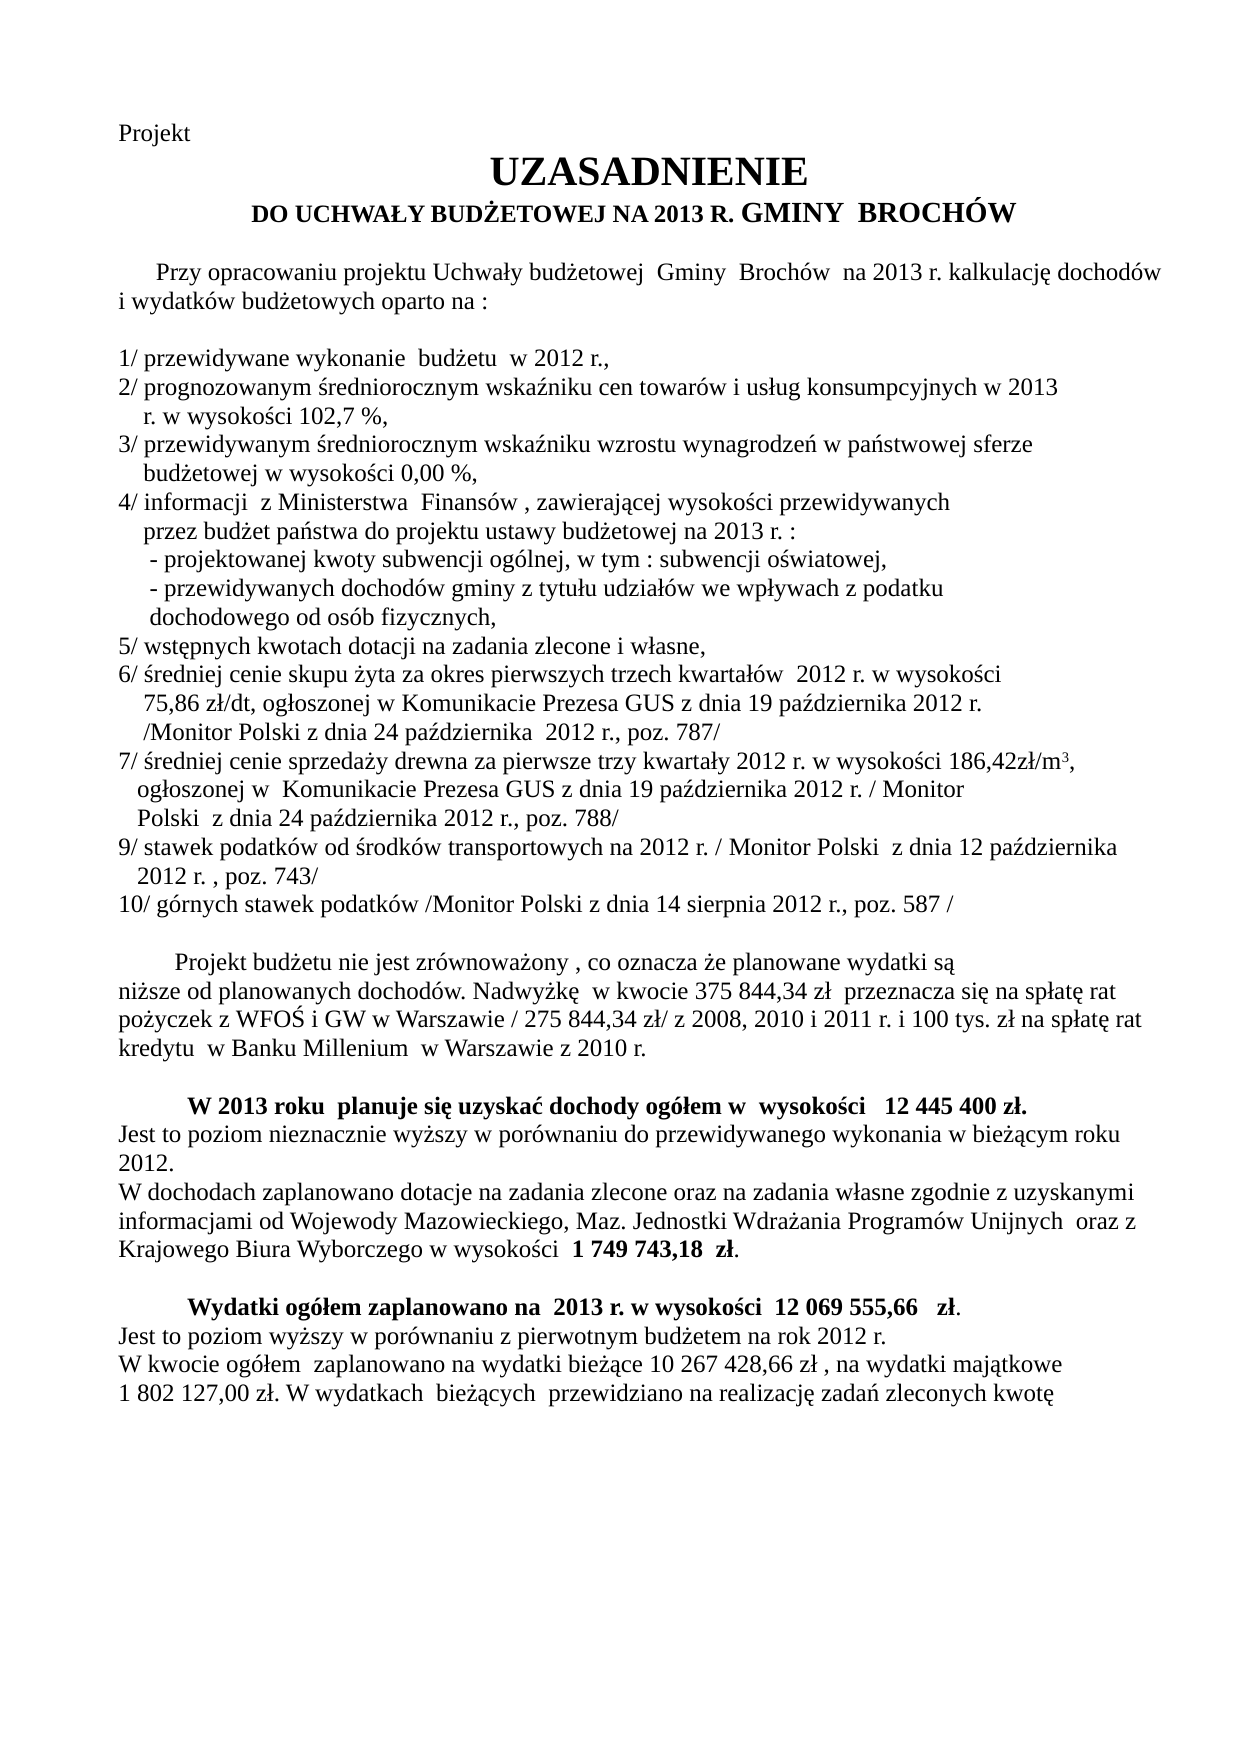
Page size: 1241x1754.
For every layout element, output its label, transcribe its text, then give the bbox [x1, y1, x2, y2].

text W kwocie ogółem zaplanowano na wydatki bieżące 10 267 428,66 zł , na wydatki majątkowe [118, 1349, 1163, 1378]
text 2/ prognozowanym średniorocznym wskaźniku cen towarów i usług konsumpcyjnych w 2013 [118, 372, 1163, 401]
text i wydatków budżetowych oparto na : [118, 286, 1163, 314]
subtitle W dochodach zaplanowano dotacje na zadania zlecone oraz na zadania własne zgodnie z uzyskanymi informacjami od Wojewody Mazowieckiego, Maz. Jednostki Wdrażania Programów Unijnych oraz z Krajowego Biura Wyborczego w wysokości 1 749 743,18 zł. [118, 1177, 1163, 1263]
text - projektowanej kwoty subwencji ogólnej, w tym : subwencji oświatowej, [118, 544, 1163, 573]
text 6/ średniej cenie skupu żyta za okres pierwszych trzech kwartałów 2012 r. w wysokości [118, 659, 1163, 688]
text dochodowego od osób fizycznych, [118, 602, 1163, 631]
text 10/ górnych stawek podatków /Monitor Polski z dnia 14 sierpnia 2012 r., poz. 587 / [118, 889, 1163, 918]
text 9/ stawek podatków od środków transportowych na 2012 r. / Monitor Polski z dnia 12 października [118, 832, 1163, 861]
text 7/ średniej cenie sprzedaży drewna za pierwsze trzy kwartały 2012 r. w wysokości 186,42zł/m3, [118, 746, 1163, 774]
text Przy opracowaniu projektu Uchwały budżetowej Gminy Brochów na 2013 r. kalkulację dochodów [118, 257, 1163, 286]
text UZASADNIENIE [118, 147, 1163, 195]
subtitle W 2013 roku planuje się uzyskać dochody ogółem w wysokości 12 445 400 zł. [118, 1091, 1163, 1119]
text ogłoszonej w Komunikacie Prezesa GUS z dnia 19 października 2012 r. / Monitor [118, 774, 1163, 803]
text przez budżet państwa do projektu ustawy budżetowej na 2013 r. : [118, 516, 1163, 544]
text /Monitor Polski z dnia 24 października 2012 r., poz. 787/ [118, 717, 1163, 746]
text Projekt budżetu nie jest zrównoważony , co oznacza że planowane wydatki są [118, 947, 1163, 976]
text 75,86 zł/dt, ogłoszonej w Komunikacie Prezesa GUS z dnia 19 października 2012 r. [118, 688, 1163, 717]
text 5/ wstępnych kwotach dotacji na zadania zlecone i własne, [118, 631, 1163, 659]
subtitle Jest to poziom nieznacznie wyższy w porównaniu do przewidywanego wykonania w bieżącym roku 2012. [118, 1119, 1163, 1177]
text Polski z dnia 24 października 2012 r., poz. 788/ [118, 803, 1163, 832]
text niższe od planowanych dochodów. Nadwyżkę w kwocie 375 844,34 zł przeznacza się na spłatę rat pożyczek z WFOŚ i GW w Warszawie / 275 844,34 zł/ z 2008, 2010 i 2011 r. i 100 tys. zł na spłatę rat kredytu w Banku Millenium w Warszawie z 2010 r. [118, 976, 1163, 1062]
text 3/ przewidywanym średniorocznym wskaźniku wzrostu wynagrodzeń w państwowej sferze [118, 429, 1163, 458]
text 1 802 127,00 zł. W wydatkach bieżących przewidziano na realizację zadań zleconych kwotę [118, 1378, 1163, 1407]
text r. w wysokości 102,7 %, [118, 401, 1163, 429]
text 1/ przewidywane wykonanie budżetu w 2012 r., [118, 343, 1163, 372]
subtitle Wydatki ogółem zaplanowano na 2013 r. w wysokości 12 069 555,66 zł. [118, 1292, 1163, 1321]
text 2012 r. , poz. 743/ [118, 861, 1163, 889]
text DO UCHWAŁY BUDŻETOWEJ NA 2013 R. GMINY BROCHÓW [118, 195, 1163, 228]
text Jest to poziom wyższy w porównaniu z pierwotnym budżetem na rok 2012 r. [118, 1321, 1163, 1349]
text Projekt [118, 118, 1163, 147]
text - przewidywanych dochodów gminy z tytułu udziałów we wpływach z podatku [118, 573, 1163, 602]
text budżetowej w wysokości 0,00 %, [118, 458, 1163, 487]
text 4/ informacji z Ministerstwa Finansów , zawierającej wysokości przewidywanych [118, 487, 1163, 516]
